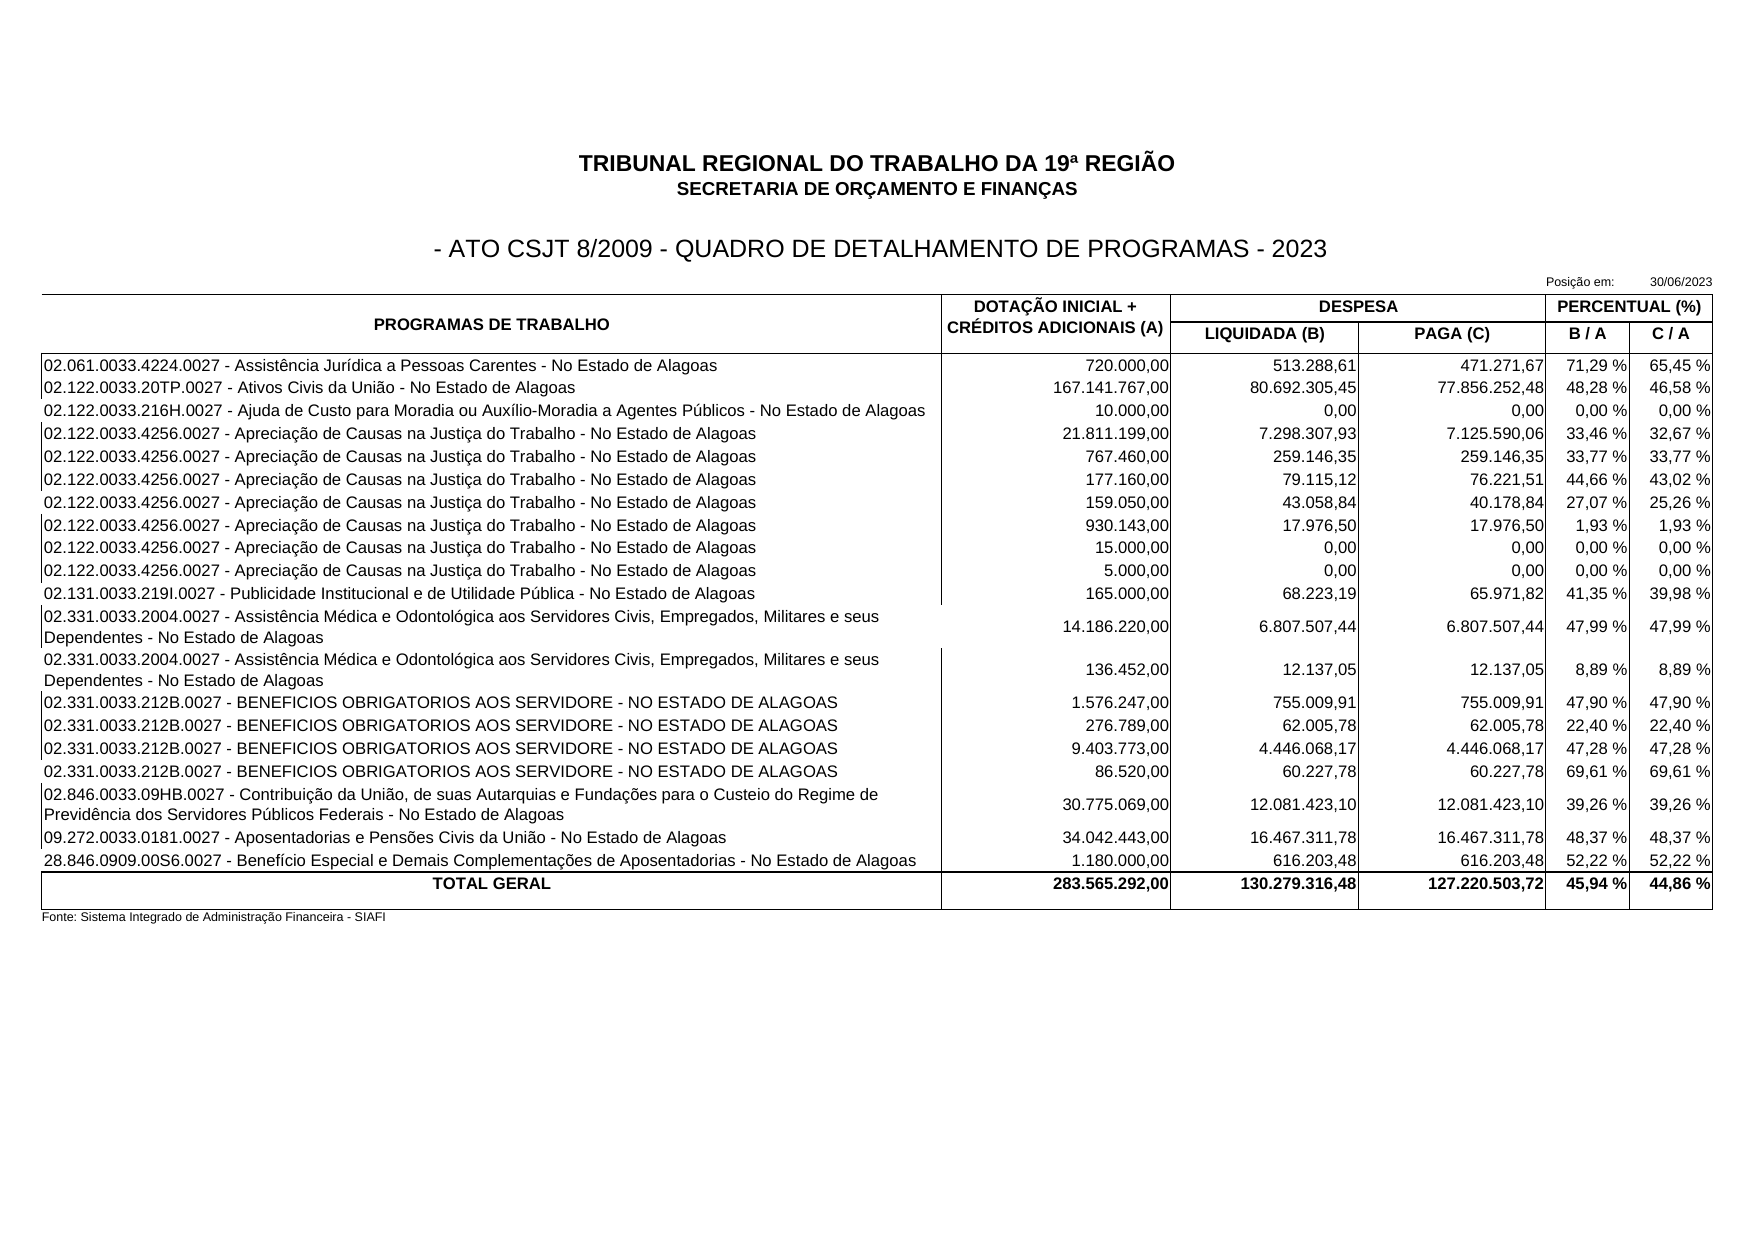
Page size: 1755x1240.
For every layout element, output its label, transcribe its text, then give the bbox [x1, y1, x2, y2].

table_header PROGRAMAS DE TRABALHO [42, 295, 941, 353]
text Fonte: Sistema Integrado de Administração Financeira - SIAFI [42, 910, 1712, 924]
text Posição em: 30/06/2023 [42, 264, 1712, 292]
table_cell 767.460,00 [942, 445, 1170, 468]
table_cell 720.000,00 [942, 354, 1170, 376]
table_cell 33,46 % [1546, 422, 1629, 445]
table_cell 02.122.0033.4256.0027 - Apreciação de Causas na Justiça do Trabalho - No Estado de Alagoas [42, 491, 941, 514]
table_cell 48,37 % [1630, 826, 1712, 849]
table_cell 62.005,78 [1171, 714, 1358, 737]
table_cell 71,29 % [1546, 354, 1629, 376]
table_cell 5.000,00 [942, 560, 1170, 582]
table_cell 02.331.0033.2004.0027 - Assistência Médica e Odontológica aos Servidores Civis, Empregados, Militares e seus Dependentes - No Estado de Alagoas [42, 605, 942, 648]
table_cell 28.846.0909.00S6.0027 - Benefício Especial e Demais Complementações de Aposentadorias - No Estado de Alagoas [42, 849, 941, 871]
table_cell PAGA (C) [1359, 323, 1545, 353]
table_cell 43.058,84 [1171, 491, 1358, 514]
table_cell 21.811.199,00 [942, 422, 1170, 445]
table_cell 02.122.0033.4256.0027 - Apreciação de Causas na Justiça do Trabalho - No Estado de Alagoas [42, 537, 941, 559]
table_cell 14.186.220,00 [942, 605, 1170, 648]
table_cell C / A [1630, 323, 1712, 353]
table_cell 39,98 % [1630, 583, 1712, 605]
table_cell 15.000,00 [942, 537, 1170, 559]
table_cell 02.122.0033.20TP.0027 - Ativos Civis da União - No Estado de Alagoas [42, 376, 941, 399]
table_cell B / A [1546, 323, 1629, 353]
table_cell 02.122.0033.216H.0027 - Ajuda de Custo para Moradia ou Auxílio-Moradia a Agentes Públicos - No Estado de Alagoas [42, 399, 941, 422]
table_cell 7.298.307,93 [1171, 422, 1358, 445]
table_cell 930.143,00 [942, 514, 1170, 537]
table_cell 69,61 % [1546, 760, 1629, 783]
table_cell 0,00 [1359, 399, 1545, 422]
table_cell 4.446.068,17 [1359, 737, 1545, 760]
table_cell 40.178,84 [1359, 491, 1545, 514]
table_cell 02.131.0033.219I.0027 - Publicidade Institucional e de Utilidade Pública - No Estado de Alagoas [42, 583, 941, 605]
table_cell 52,22 % [1546, 849, 1629, 871]
table_cell 44,86 % [1630, 873, 1712, 909]
table_cell 69,61 % [1630, 760, 1712, 783]
table_cell 136.452,00 [942, 648, 1170, 691]
table_cell 47,90 % [1546, 691, 1629, 714]
table_cell 755.009,91 [1171, 691, 1358, 714]
table_cell 6.807.507,44 [1359, 605, 1545, 648]
table_cell 02.061.0033.4224.0027 - Assistência Jurídica a Pessoas Carentes - No Estado de Alagoas [42, 354, 941, 376]
table_cell 76.221,51 [1359, 468, 1545, 491]
table_cell 02.331.0033.212B.0027 - BENEFICIOS OBRIGATORIOS AOS SERVIDORE - NO ESTADO DE ALAGOAS [42, 760, 941, 783]
table_cell 12.081.423,10 [1359, 783, 1545, 826]
table_cell 32,67 % [1630, 422, 1712, 445]
table_cell 16.467.311,78 [1171, 826, 1358, 849]
table_cell 0,00 [1359, 537, 1545, 559]
table_cell 47,90 % [1630, 691, 1712, 714]
table_cell 65,45 % [1630, 354, 1712, 376]
table_cell 755.009,91 [1359, 691, 1545, 714]
table_cell 4.446.068,17 [1171, 737, 1358, 760]
table_cell 0,00 [1171, 537, 1358, 559]
table_cell 47,28 % [1630, 737, 1712, 760]
table_cell 0,00 [1359, 560, 1545, 582]
table_cell 1,93 % [1630, 514, 1712, 537]
table_cell 65.971,82 [1359, 583, 1545, 605]
table_cell 33,77 % [1546, 445, 1629, 468]
text SECRETARIA DE ORÇAMENTO E FINANÇAS [42, 178, 1712, 200]
table_cell 79.115,12 [1171, 468, 1358, 491]
table_header DOTAÇÃO INICIAL + CRÉDITOS ADICIONAIS (A) [942, 295, 1170, 353]
table_cell 22,40 % [1546, 714, 1629, 737]
table_cell 25,26 % [1630, 491, 1712, 514]
table_cell 10.000,00 [942, 399, 1170, 422]
table_cell 127.220.503,72 [1359, 873, 1545, 909]
table_cell 259.146,35 [1171, 445, 1358, 468]
table_cell 30.775.069,00 [942, 783, 1170, 826]
table_cell 513.288,61 [1171, 354, 1358, 376]
table_cell 8,89 % [1546, 648, 1629, 691]
table_cell 02.331.0033.212B.0027 - BENEFICIOS OBRIGATORIOS AOS SERVIDORE - NO ESTADO DE ALAGOAS [42, 714, 941, 737]
table_cell 159.050,00 [942, 491, 1170, 514]
table_cell 02.331.0033.212B.0027 - BENEFICIOS OBRIGATORIOS AOS SERVIDORE - NO ESTADO DE ALAGOAS [42, 691, 941, 714]
table_cell 7.125.590,06 [1359, 422, 1545, 445]
table_cell 60.227,78 [1171, 760, 1358, 783]
table_cell 0,00 % [1546, 537, 1629, 559]
table_cell 80.692.305,45 [1171, 376, 1358, 399]
table_cell 33,77 % [1630, 445, 1712, 468]
table_cell 39,26 % [1546, 783, 1629, 826]
table_cell 167.141.767,00 [942, 376, 1170, 399]
table_cell 259.146,35 [1359, 445, 1545, 468]
table_cell 02.331.0033.212B.0027 - BENEFICIOS OBRIGATORIOS AOS SERVIDORE - NO ESTADO DE ALAGOAS [42, 737, 941, 760]
table_cell 46,58 % [1630, 376, 1712, 399]
table_cell TOTAL GERAL [42, 873, 941, 909]
table_cell 0,00 % [1630, 537, 1712, 559]
table_cell 12.137,05 [1171, 648, 1358, 691]
table_cell 48,37 % [1546, 826, 1629, 849]
table_cell 02.331.0033.2004.0027 - Assistência Médica e Odontológica aos Servidores Civis, Empregados, Militares e seus Dependentes - No Estado de Alagoas [42, 648, 941, 691]
table_header PESA [1358, 295, 1545, 321]
subtitle - ATO CSJT 8/2009 - QUADRO DE DETALHAMENTO DE PROGRAMAS - 2023 [42, 234, 1712, 262]
table_cell LIQUIDADA (B) [1171, 323, 1358, 353]
table_cell 02.122.0033.4256.0027 - Apreciação de Causas na Justiça do Trabalho - No Estado de Alagoas [42, 422, 941, 445]
table_cell 0,00 % [1546, 399, 1629, 422]
table_cell 165.000,00 [942, 583, 1170, 605]
table_cell 276.789,00 [942, 714, 1170, 737]
table_cell 16.467.311,78 [1359, 826, 1545, 849]
table_cell 0,00 [1171, 399, 1358, 422]
table_cell 77.856.252,48 [1359, 376, 1545, 399]
table_cell 22,40 % [1630, 714, 1712, 737]
table_cell 41,35 % [1546, 583, 1629, 605]
table_cell 1.180.000,00 [942, 849, 1170, 871]
table_cell 62.005,78 [1359, 714, 1545, 737]
table_cell 471.271,67 [1359, 354, 1545, 376]
table_cell 17.976,50 [1359, 514, 1545, 537]
table_cell 177.160,00 [942, 468, 1170, 491]
table_cell 44,66 % [1546, 468, 1629, 491]
table_cell 02.846.0033.09HB.0027 - Contribuição da União, de suas Autarquias e Fundações para o Custeio do Regime de Previdência dos Servidores Públicos Federais - No Estado de Alagoas [42, 783, 941, 826]
table_cell 68.223,19 [1171, 583, 1358, 605]
table_cell 09.272.0033.0181.0027 - Aposentadorias e Pensões Civis da União - No Estado de Alagoas [42, 826, 941, 849]
table_cell 8,89 % [1630, 648, 1712, 691]
table_cell 0,00 % [1546, 560, 1629, 582]
table_cell 52,22 % [1630, 849, 1712, 871]
table_cell 34.042.443,00 [942, 826, 1170, 849]
table_cell 0,00 [1171, 560, 1358, 582]
table_cell 43,02 % [1630, 468, 1712, 491]
table_cell 02.122.0033.4256.0027 - Apreciação de Causas na Justiça do Trabalho - No Estado de Alagoas [42, 468, 941, 491]
table_cell 0,00 % [1630, 560, 1712, 582]
table_cell 86.520,00 [942, 760, 1170, 783]
table_cell 02.122.0033.4256.0027 - Apreciação de Causas na Justiça do Trabalho - No Estado de Alagoas [42, 560, 941, 582]
table_cell 283.565.292,00 [942, 873, 1170, 909]
table_cell 47,99 % [1546, 605, 1629, 648]
table_cell 616.203,48 [1359, 849, 1545, 871]
table_cell 45,94 % [1546, 873, 1629, 909]
table_cell 02.122.0033.4256.0027 - Apreciação de Causas na Justiça do Trabalho - No Estado de Alagoas [42, 514, 941, 537]
table_cell 39,26 % [1630, 783, 1712, 826]
table_cell 130.279.316,48 [1171, 873, 1358, 909]
table_cell 1.576.247,00 [942, 691, 1170, 714]
table_cell 12.137,05 [1359, 648, 1545, 691]
table_cell 17.976,50 [1171, 514, 1358, 537]
table_cell 60.227,78 [1359, 760, 1545, 783]
table_cell 0,00 % [1630, 399, 1712, 422]
table_cell 47,28 % [1546, 737, 1629, 760]
text TRIBUNAL REGIONAL DO TRABALHO DA 19ª REGIÃO [42, 150, 1712, 176]
table_cell 48,28 % [1546, 376, 1629, 399]
table_cell 616.203,48 [1171, 849, 1358, 871]
table_cell 02.122.0033.4256.0027 - Apreciação de Causas na Justiça do Trabalho - No Estado de Alagoas [42, 445, 941, 468]
table_cell 9.403.773,00 [942, 737, 1170, 760]
table_cell 6.807.507,44 [1171, 605, 1358, 648]
table_cell 47,99 % [1630, 605, 1712, 648]
table_header DES [1171, 295, 1358, 321]
table_cell 12.081.423,10 [1171, 783, 1358, 826]
table_cell 27,07 % [1546, 491, 1629, 514]
table_cell 1,93 % [1546, 514, 1629, 537]
table_header PERCENTUAL (%) [1546, 295, 1712, 321]
